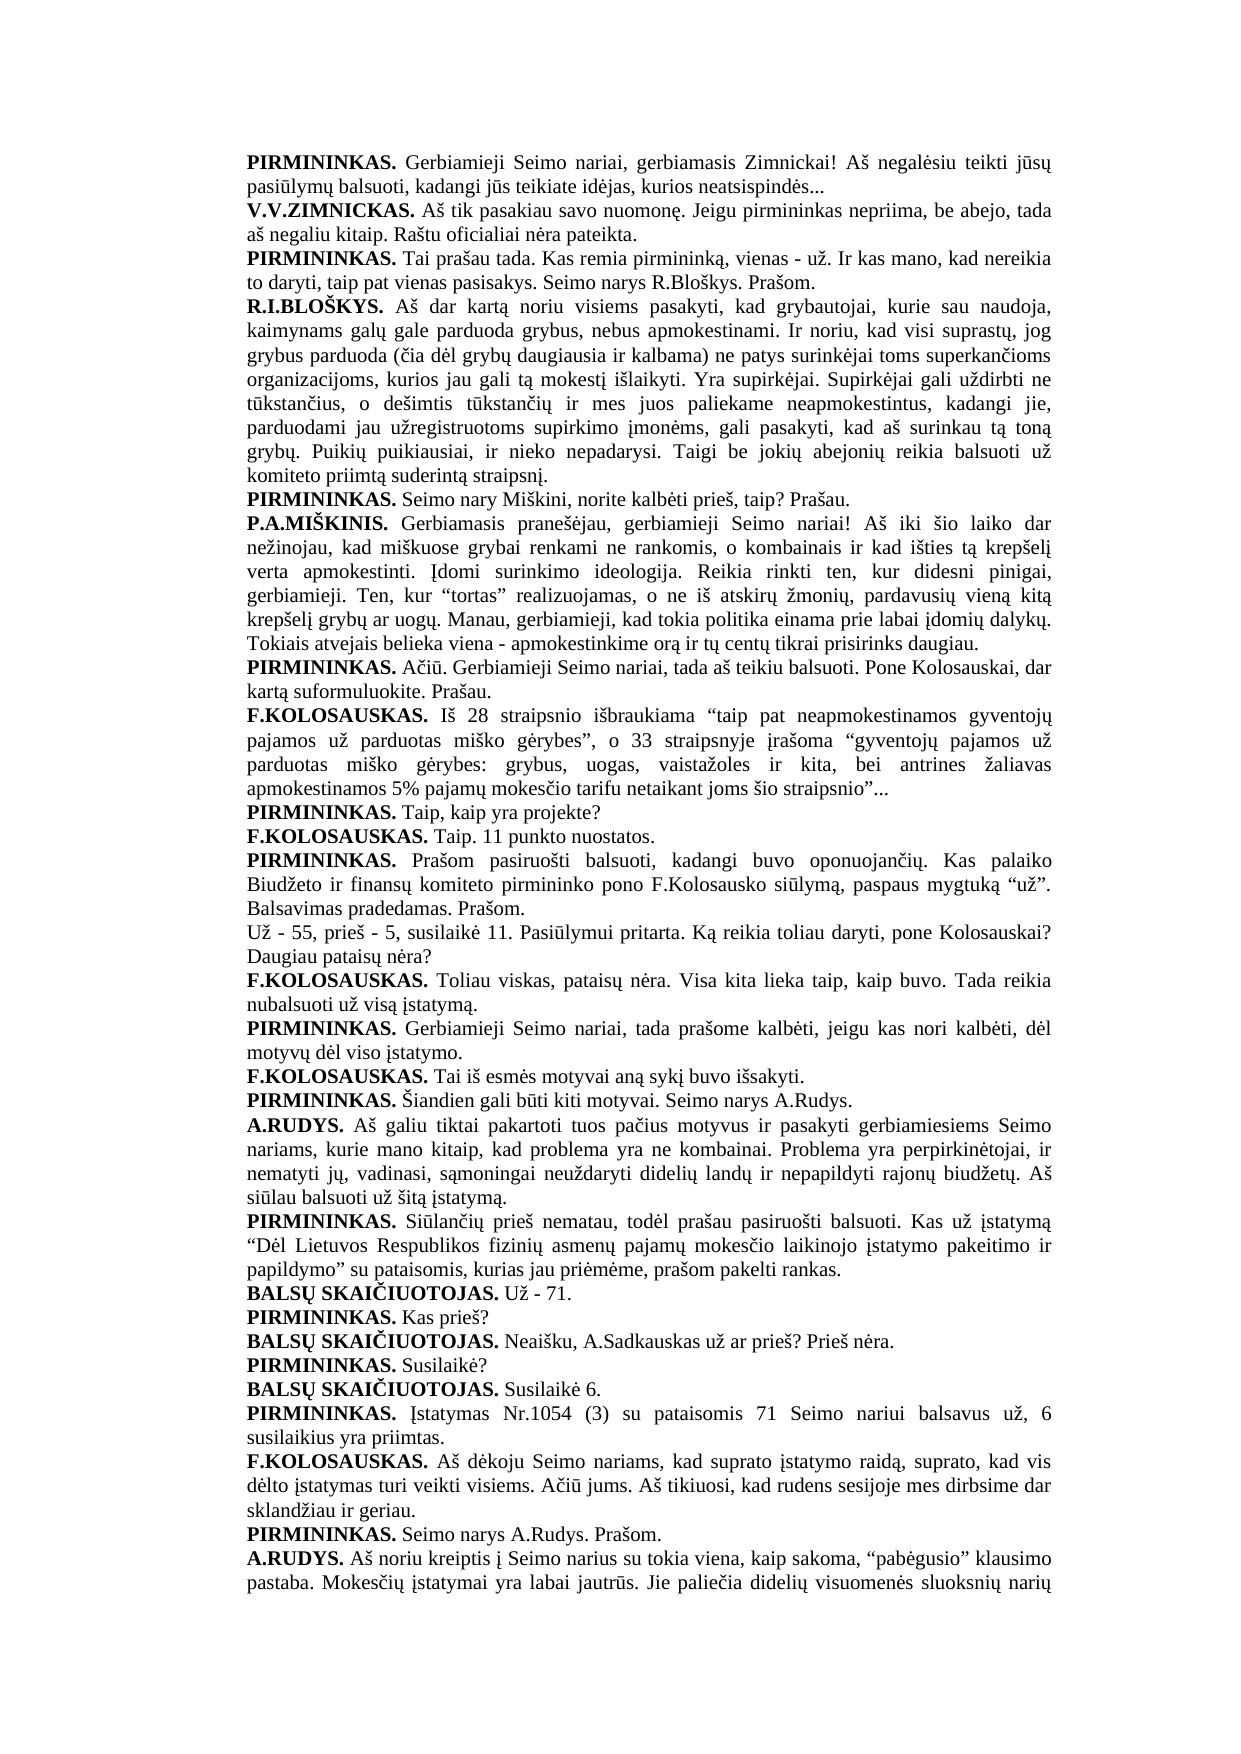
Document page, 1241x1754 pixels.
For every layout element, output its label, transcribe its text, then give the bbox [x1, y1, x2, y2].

text PIRMININKAS. Taip, kaip yra projekte? [247, 800, 1053, 824]
text Už - 55, prieš - 5, susilaikė 11. Pasiūlymui pritarta. Ką reikia toliau daryti, pone Kolosauskai? Daugiau pataisų nėra? [247, 920, 1053, 968]
text BALSŲ SKAIČIUOTOJAS. Susilaikė 6. [247, 1377, 1053, 1401]
text P.A.MIŠKINIS. Gerbiamasis pranešėjau, gerbiamieji Seimo nariai! Aš iki šio laiko dar nežinojau, kad miškuose grybai renkami ne rankomis, o kombainais ir kad išties tą krepšelį verta apmokestinti. Įdomi surinkimo ideologija. Reikia rinkti ten, kur didesni pinigai, gerbiamieji. Ten, kur “tortas” realizuojamas, o ne iš atskirų žmonių, pardavusių vieną kitą krepšelį grybų ar uogų. Manau, gerbiamieji, kad tokia politika einama prie labai įdomių dalykų. Tokiais atvejais belieka viena - apmokestinkime orą ir tų centų tikrai prisirinks daugiau. [247, 511, 1053, 655]
text R.I.BLOŠKYS. Aš dar kartą noriu visiems pasakyti, kad grybautojai, kurie sau naudoja, kaimynams galų gale parduoda grybus, nebus apmokestinami. Ir noriu, kad visi suprastų, jog grybus parduoda (čia dėl grybų daugiausia ir kalbama) ne patys surinkėjai toms superkančioms organizacijoms, kurios jau gali tą mokestį išlaikyti. Yra supirkėjai. Supirkėjai gali uždirbti ne tūkstančius, o dešimtis tūkstančių ir mes juos paliekame neapmokestintus, kadangi jie, parduodami jau užregistruotoms supirkimo įmonėms, gali pasakyti, kad aš surinkau tą toną grybų. Puikių puikiausiai, ir nieko nepadarysi. Taigi be jokių abejonių reikia balsuoti už komiteto priimtą suderintą straipsnį. [247, 294, 1053, 487]
text F.KOLOSAUSKAS. Aš dėkoju Seimo nariams, kad suprato įstatymo raidą, suprato, kad vis dėlto įstatymas turi veikti visiems. Ačiū jums. Aš tikiuosi, kad rudens sesijoje mes dirbsime dar sklandžiau ir geriau. [247, 1449, 1053, 1522]
text PIRMININKAS. Šiandien gali būti kiti motyvai. Seimo narys A.Rudys. [247, 1088, 1053, 1112]
text PIRMININKAS. Seimo narys A.Rudys. Prašom. [247, 1522, 1053, 1546]
text PIRMININKAS. Susilaikė? [247, 1353, 1053, 1377]
text F.KOLOSAUSKAS. Tai iš esmės motyvai aną sykį buvo išsakyti. [247, 1064, 1053, 1088]
text PIRMININKAS. Prašom pasiruošti balsuoti, kadangi buvo oponuojančių. Kas palaiko Biudžeto ir finansų komiteto pirmininko pono F.Kolosausko siūlymą, paspaus mygtuką “už”. Balsavimas pradedamas. Prašom. [247, 848, 1053, 920]
text PIRMININKAS. Seimo nary Miškini, norite kalbėti prieš, taip? Prašau. [247, 487, 1053, 511]
text BALSŲ SKAIČIUOTOJAS. Už - 71. [247, 1281, 1053, 1305]
text PIRMININKAS. Gerbiamieji Seimo nariai, tada prašome kalbėti, jeigu kas nori kalbėti, dėl motyvų dėl viso įstatymo. [247, 1016, 1053, 1064]
text PIRMININKAS. Kas prieš? [247, 1305, 1053, 1329]
text A.RUDYS. Aš noriu kreiptis į Seimo narius su tokia viena, kaip sakoma, “pabėgusio” klausimo pastaba. Mokesčių įstatymai yra labai jautrūs. Jie paliečia didelių visuomenės sluoksnių narių [247, 1546, 1053, 1594]
text PIRMININKAS. Tai prašau tada. Kas remia pirmininką, vienas - už. Ir kas mano, kad nereikia to daryti, taip pat vienas pasisakys. Seimo narys R.Bloškys. Prašom. [247, 246, 1053, 294]
text A.RUDYS. Aš galiu tiktai pakartoti tuos pačius motyvus ir pasakyti gerbiamiesiems Seimo nariams, kurie mano kitaip, kad problema yra ne kombainai. Problema yra perpirkinėtojai, ir nematyti jų, vadinasi, sąmoningai neuždaryti didelių landų ir nepapildyti rajonų biudžetų. Aš siūlau balsuoti už šitą įstatymą. [247, 1112, 1053, 1209]
text PIRMININKAS. Siūlančių prieš nematau, todėl prašau pasiruošti balsuoti. Kas už įstatymą “Dėl Lietuvos Respublikos fizinių asmenų pajamų mokesčio laikinojo įstatymo pakeitimo ir papildymo” su pataisomis, kurias jau priėmėme, prašom pakelti rankas. [247, 1209, 1053, 1281]
text F.KOLOSAUSKAS. Toliau viskas, pataisų nėra. Visa kita lieka taip, kaip buvo. Tada reikia nubalsuoti už visą įstatymą. [247, 968, 1053, 1016]
text F.KOLOSAUSKAS. Iš 28 straipsnio išbraukiama “taip pat neapmokestinamos gyventojų pajamos už parduotas miško gėrybes”, o 33 straipsnyje įrašoma “gyventojų pajamos už parduotas miško gėrybes: grybus, uogas, vaistažoles ir kita, bei antrines žaliavas apmokestinamos 5% pajamų mokesčio tarifu netaikant joms šio straipsnio”... [247, 703, 1053, 800]
text PIRMININKAS. Ačiū. Gerbiamieji Seimo nariai, tada aš teikiu balsuoti. Pone Kolosauskai, dar kartą suformuluokite. Prašau. [247, 655, 1053, 703]
text PIRMININKAS. Įstatymas Nr.1054 (3) su pataisomis 71 Seimo nariui balsavus už, 6 susilaikius yra priimtas. [247, 1401, 1053, 1449]
text V.V.ZIMNICKAS. Aš tik pasakiau savo nuomonę. Jeigu pirmininkas nepriima, be abejo, tada aš negaliu kitaip. Raštu oficialiai nėra pateikta. [247, 198, 1053, 246]
text BALSŲ SKAIČIUOTOJAS. Neaišku, A.Sadkauskas už ar prieš? Prieš nėra. [247, 1329, 1053, 1353]
text PIRMININKAS. Gerbiamieji Seimo nariai, gerbiamasis Zimnickai! Aš negalėsiu teikti jūsų pasiūlymų balsuoti, kadangi jūs teikiate idėjas, kurios neatsispindės... [247, 150, 1053, 198]
text F.KOLOSAUSKAS. Taip. 11 punkto nuostatos. [247, 824, 1053, 848]
